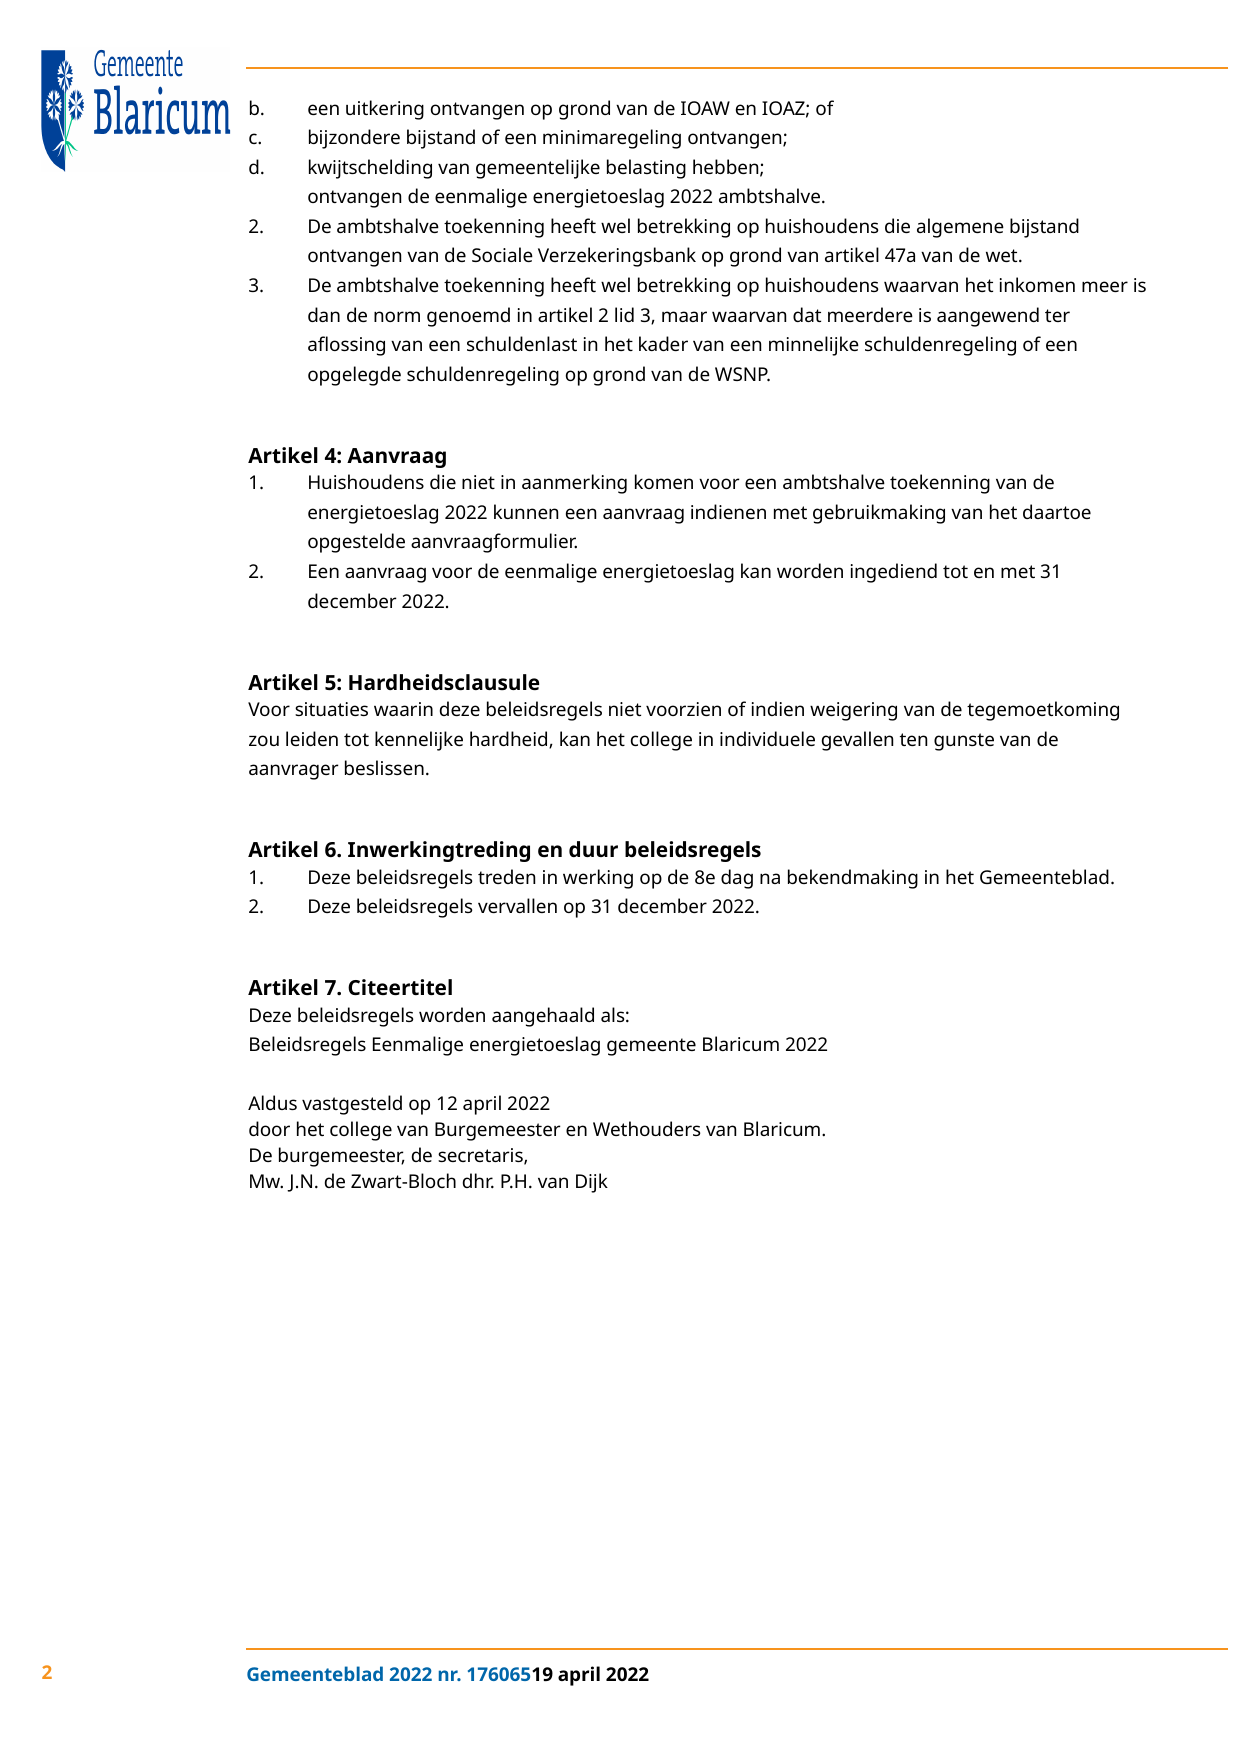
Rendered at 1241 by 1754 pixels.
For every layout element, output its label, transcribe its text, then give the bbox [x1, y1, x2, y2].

text Artikel 4: Aanvraag [248, 441, 1152, 469]
list kwijtschelding van gemeentelijke belasting hebben; [248, 154, 1152, 180]
list Deze beleidsregels treden in werking op de 8e dag na bekendmaking in het Gemeenteblad. [248, 864, 1152, 889]
text De burgemeester, de secretaris, [248, 1142, 1152, 1168]
text Artikel 5: Hardheidsclausule [248, 668, 1152, 696]
text door het college van Burgemeester en Wethouders van Blaricum. [248, 1116, 1152, 1142]
list De ambtshalve toekenning heeft wel betrekking op huishoudens waarvan het inkomen meer is dan de norm genoemd in artikel 2 lid 3, maar waarvan dat meerdere is aangewend ter aflossing van een schuldenlast in het kader van een minnelijke schuldenregeling of een opgelegde schuldenregeling op grond van de WSNP. [248, 272, 1152, 387]
list bijzondere bijstand of een minimaregeling ontvangen; [248, 124, 1152, 150]
text Mw. J.N. de Zwart-Bloch dhr. P.H. van Dijk [248, 1168, 1152, 1193]
text Artikel 7. Citeertitel [248, 973, 1152, 1002]
list Huishoudens die niet in aanmerking komen voor een ambtshalve toekenning van de energietoeslag 2022 kunnen een aanvraag indienen met gebruikmaking van het daartoe opgestelde aanvraagformulier. [248, 469, 1152, 554]
text Aldus vastgesteld op 12 april 2022 [248, 1091, 1152, 1116]
picture [41, 47, 231, 172]
text Artikel 6. Inwerkingtreding en duur beleidsregels [248, 835, 1152, 864]
list een uitkering ontvangen op grond van de IOAW en IOAZ; of [248, 95, 1152, 121]
list De ambtshalve toekenning heeft wel betrekking op huishoudens die algemene bijstand ontvangen van de Sociale Verzekeringsbank op grond van artikel 47a van de wet. [248, 213, 1152, 268]
text Beleidsregels Eenmalige energietoeslag gemeente Blaricum 2022 [248, 1031, 1152, 1057]
text Deze beleidsregels worden aangehaald als: [248, 1002, 1152, 1028]
list ontvangen de eenmalige energietoeslag 2022 ambtshalve. [248, 183, 1152, 209]
list Deze beleidsregels vervallen op 31 december 2022. [248, 893, 1152, 919]
text Voor situaties waarin deze beleidsregels niet voorzien of indien weigering van de tegemoetkoming zou leiden tot kennelijke hardheid, kan het college in individuele gevallen ten gunste van de aanvrager beslissen. [248, 696, 1152, 781]
list Een aanvraag voor de eenmalige energietoeslag kan worden ingediend tot en met 31 december 2022. [248, 558, 1152, 613]
